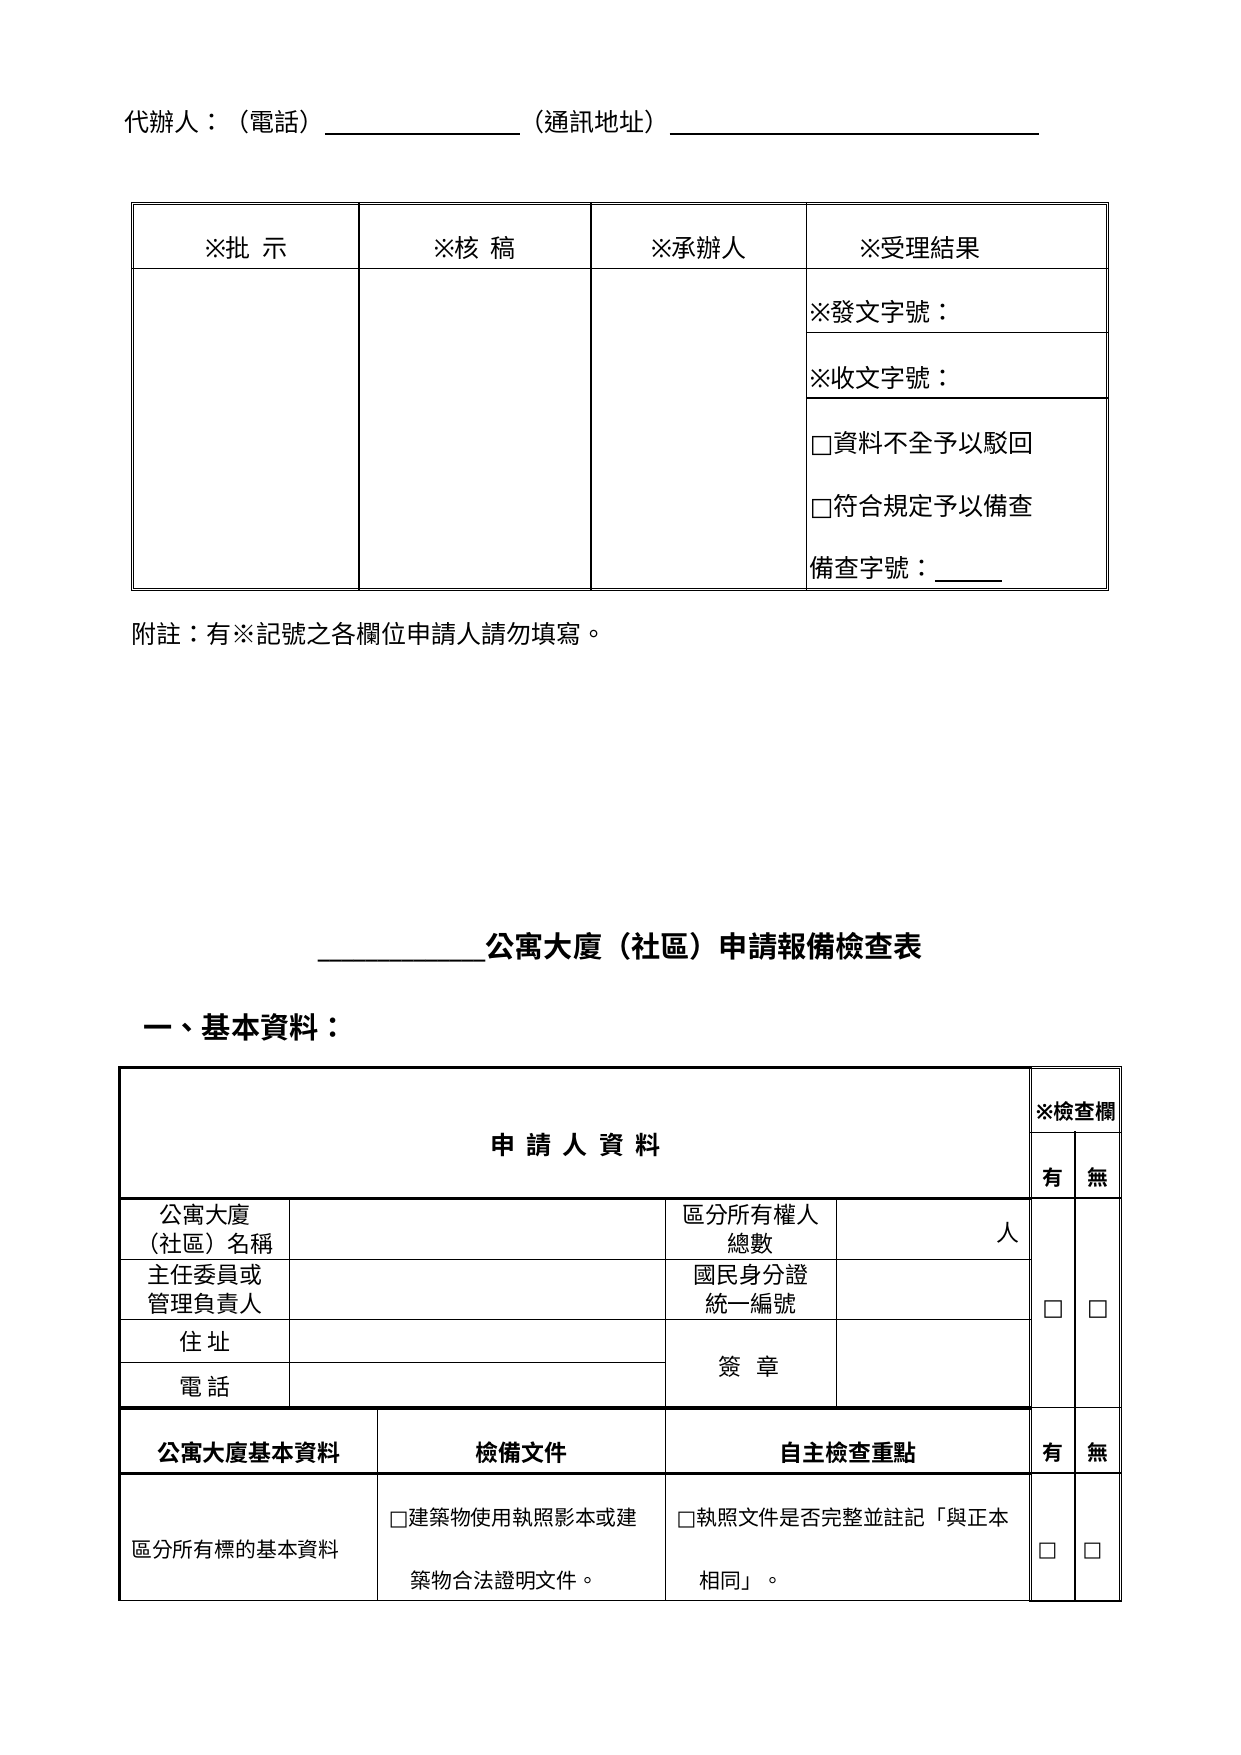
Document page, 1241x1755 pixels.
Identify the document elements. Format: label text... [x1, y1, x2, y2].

table_cell [290, 1200, 665, 1258]
table_cell 人 [837, 1200, 1029, 1258]
text 附註：有※記號之各欄位申請人請勿填寫。 [118, 591, 1122, 653]
table_cell ※發文字號： [807, 269, 1106, 331]
table_cell 住 址 [121, 1320, 289, 1362]
text ______________公寓大廈（社區）申請報備檢查表 [118, 903, 1122, 966]
table_cell □ [1032, 1474, 1074, 1600]
table_cell [134, 269, 358, 588]
table_cell 區分所有標的基本資料 [121, 1475, 377, 1600]
table_cell 主任委員或 管理負責人 [121, 1260, 289, 1318]
table_header ※核 稿 [360, 205, 590, 267]
table_cell 區分所有權人總數 [666, 1200, 836, 1258]
table_cell [837, 1260, 1029, 1318]
table_header 申 請 人 資 料 [121, 1069, 1029, 1197]
table_cell 檢備文件 [378, 1410, 665, 1472]
text 代辦人：（電話） （通訊地址） [118, 77, 1122, 139]
table_cell 有 [1032, 1408, 1074, 1472]
table_cell □ [1032, 1199, 1074, 1406]
table_cell □ [1076, 1474, 1119, 1600]
table_cell 自主檢查重點 [666, 1410, 1029, 1472]
table_cell [360, 269, 590, 588]
table_cell [837, 1320, 1029, 1406]
table_header ※受理結果 [807, 205, 1106, 267]
table_cell 簽 章 [666, 1320, 836, 1406]
table_cell [290, 1260, 665, 1318]
table_cell 有 [1032, 1133, 1074, 1197]
table_cell □執照文件是否完整並註記「與正本相同」。 [666, 1475, 1029, 1600]
table_cell 公寓大廈基本資料 [121, 1410, 377, 1472]
table_cell ※收文字號： [807, 333, 1106, 397]
table_cell □資料不全予以駁回 □符合規定予以備查 備查字號： [807, 399, 1106, 588]
table_cell [592, 269, 806, 588]
table_header ※承辦人 [592, 205, 806, 267]
table_cell 公寓大廈 （社區）名稱 [121, 1200, 289, 1258]
table_header ※批 示 [134, 205, 358, 267]
table_cell 電 話 [121, 1363, 289, 1406]
table_cell [290, 1320, 665, 1362]
table_cell □建築物使用執照影本或建築物合法證明文件。 [378, 1475, 665, 1600]
table_cell [290, 1363, 665, 1406]
table_cell 無 [1076, 1408, 1119, 1472]
table_cell 國民身分證 統一編號 [666, 1260, 836, 1318]
subtitle 一、基本資料： [56, 984, 1175, 1047]
table_cell 無 [1076, 1133, 1119, 1197]
table_header ※檢查欄 [1032, 1069, 1119, 1131]
table_cell □ [1076, 1199, 1119, 1406]
